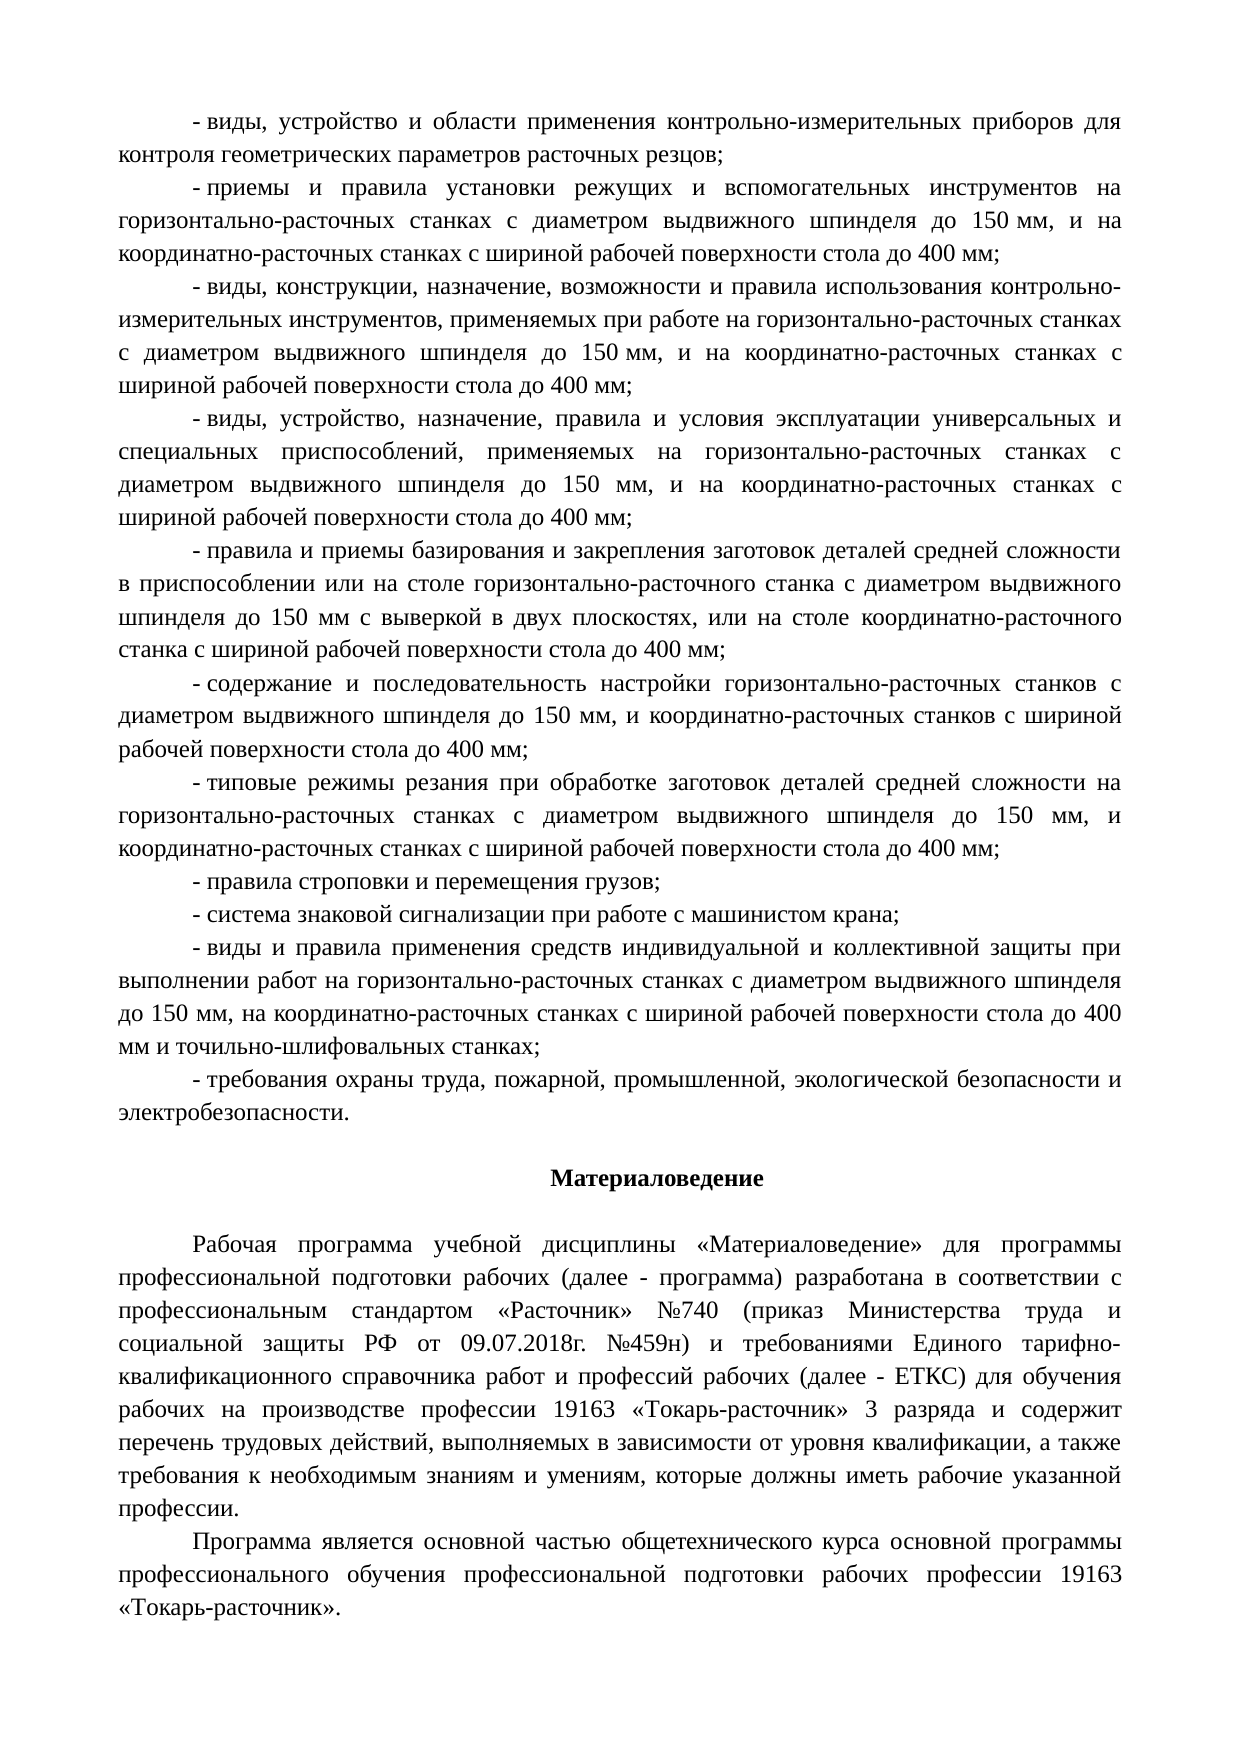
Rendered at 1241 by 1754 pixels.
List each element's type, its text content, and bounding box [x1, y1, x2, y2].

text Программа является основной частью общетехнического курса основной программы профессионального обучения профессиональной подготовки рабочих профессии 19163 «Токарь-расточник». [118, 1526, 1122, 1621]
text - виды, устройство, назначение, правила и условия эксплуатации универсальных и специальных приспособлений, применяемых на горизонтально-расточных станках с диаметром выдвижного шпинделя до 150 мм, и на координатно-расточных станках с шириной рабочей поверхности стола до 400 мм; [118, 403, 1122, 531]
text - правила и приемы базирования и закрепления заготовок деталей средней сложности в приспособлении или на столе горизонтально-расточного станка с диаметром выдвижного шпинделя до 150 мм с выверкой в двух плоскостях, или на столе координатно-расточного станка с шириной рабочей поверхности стола до 400 мм; [118, 536, 1122, 663]
text - система знаковой сигнализации при работе с машинистом крана; [118, 899, 1122, 927]
text - приемы и правила установки режущих и вспомогательных инструментов на горизонтально-расточных станках с диаметром выдвижного шпинделя до 150 мм, и на координатно-расточных станках с шириной рабочей поверхности стола до 400 мм; [118, 172, 1122, 267]
text - виды и правила применения средств индивидуальной и коллективной защиты при выполнении работ на горизонтально-расточных станках с диаметром выдвижного шпинделя до 150 мм, на координатно-расточных станках с шириной рабочей поверхности стола до 400 мм и точильно-шлифовальных станках; [118, 932, 1122, 1059]
text - требования охраны труда, пожарной, промышленной, экологической безопасности и электробезопасности. [118, 1064, 1122, 1126]
text - типовые режимы резания при обработке заготовок деталей средней сложности на горизонтально-расточных станках с диаметром выдвижного шпинделя до 150 мм, и координатно-расточных станках с шириной рабочей поверхности стола до 400 мм; [118, 767, 1122, 861]
text - содержание и последовательность настройки горизонтально-расточных станков с диаметром выдвижного шпинделя до 150 мм, и координатно-расточных станков с шириной рабочей поверхности стола до 400 мм; [118, 668, 1122, 762]
text - виды, конструкции, назначение, возможности и правила использования контрольно-измерительных инструментов, применяемых при работе на горизонтально-расточных станках с диаметром выдвижного шпинделя до 150 мм, и на координатно-расточных станках с шириной рабочей поверхности стола до 400 мм; [118, 271, 1122, 399]
text Рабочая программа учебной дисциплины «Материаловедение» для программы профессиональной подготовки рабочих (далее - программа) разработана в соответствии с профессиональным стандартом «Расточник» №740 (приказ Министерства труда и социальной защиты РФ от 09.07.2018г. №459н) и требованиями Единого тарифно-квалификационного справочника работ и профессий рабочих (далее - ЕТКС) для обучения рабочих на производстве профессии 19163 «Токарь-расточник» 3 разряда и содержит перечень трудовых действий, выполняемых в зависимости от уровня квалификации, а также требования к необходимым знаниям и умениям, которые должны иметь рабочие указанной профессии. [118, 1229, 1122, 1522]
text Материаловедение [118, 1163, 1122, 1192]
text - виды, устройство и области применения контрольно-измерительных приборов для контроля геометрических параметров расточных резцов; [118, 106, 1122, 168]
text - правила строповки и перемещения грузов; [118, 866, 1122, 894]
